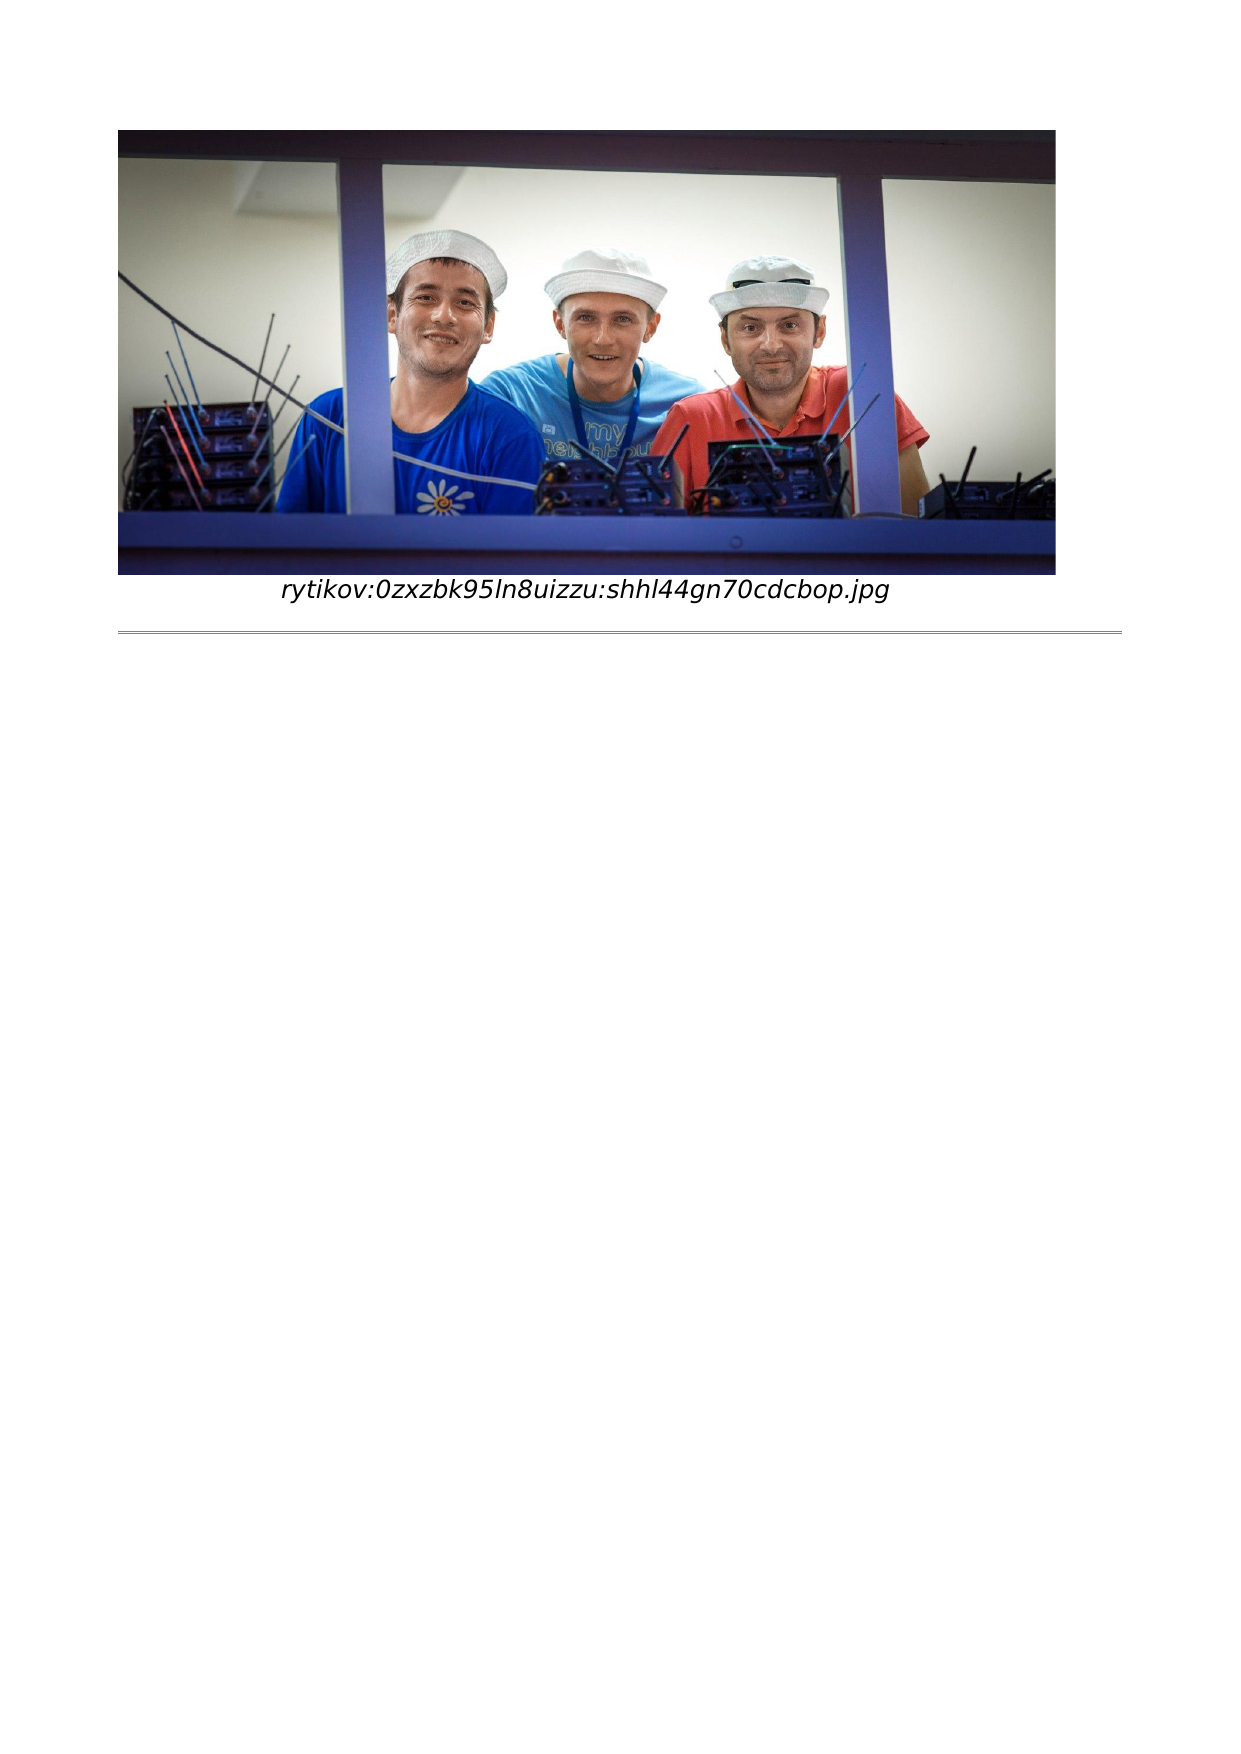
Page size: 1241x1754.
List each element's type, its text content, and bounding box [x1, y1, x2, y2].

picture [118, 130, 1056, 575]
text rytikov:0zxzbk95ln8uizzu:shhl44gn70cdcbop.jpg [118, 575, 1056, 604]
